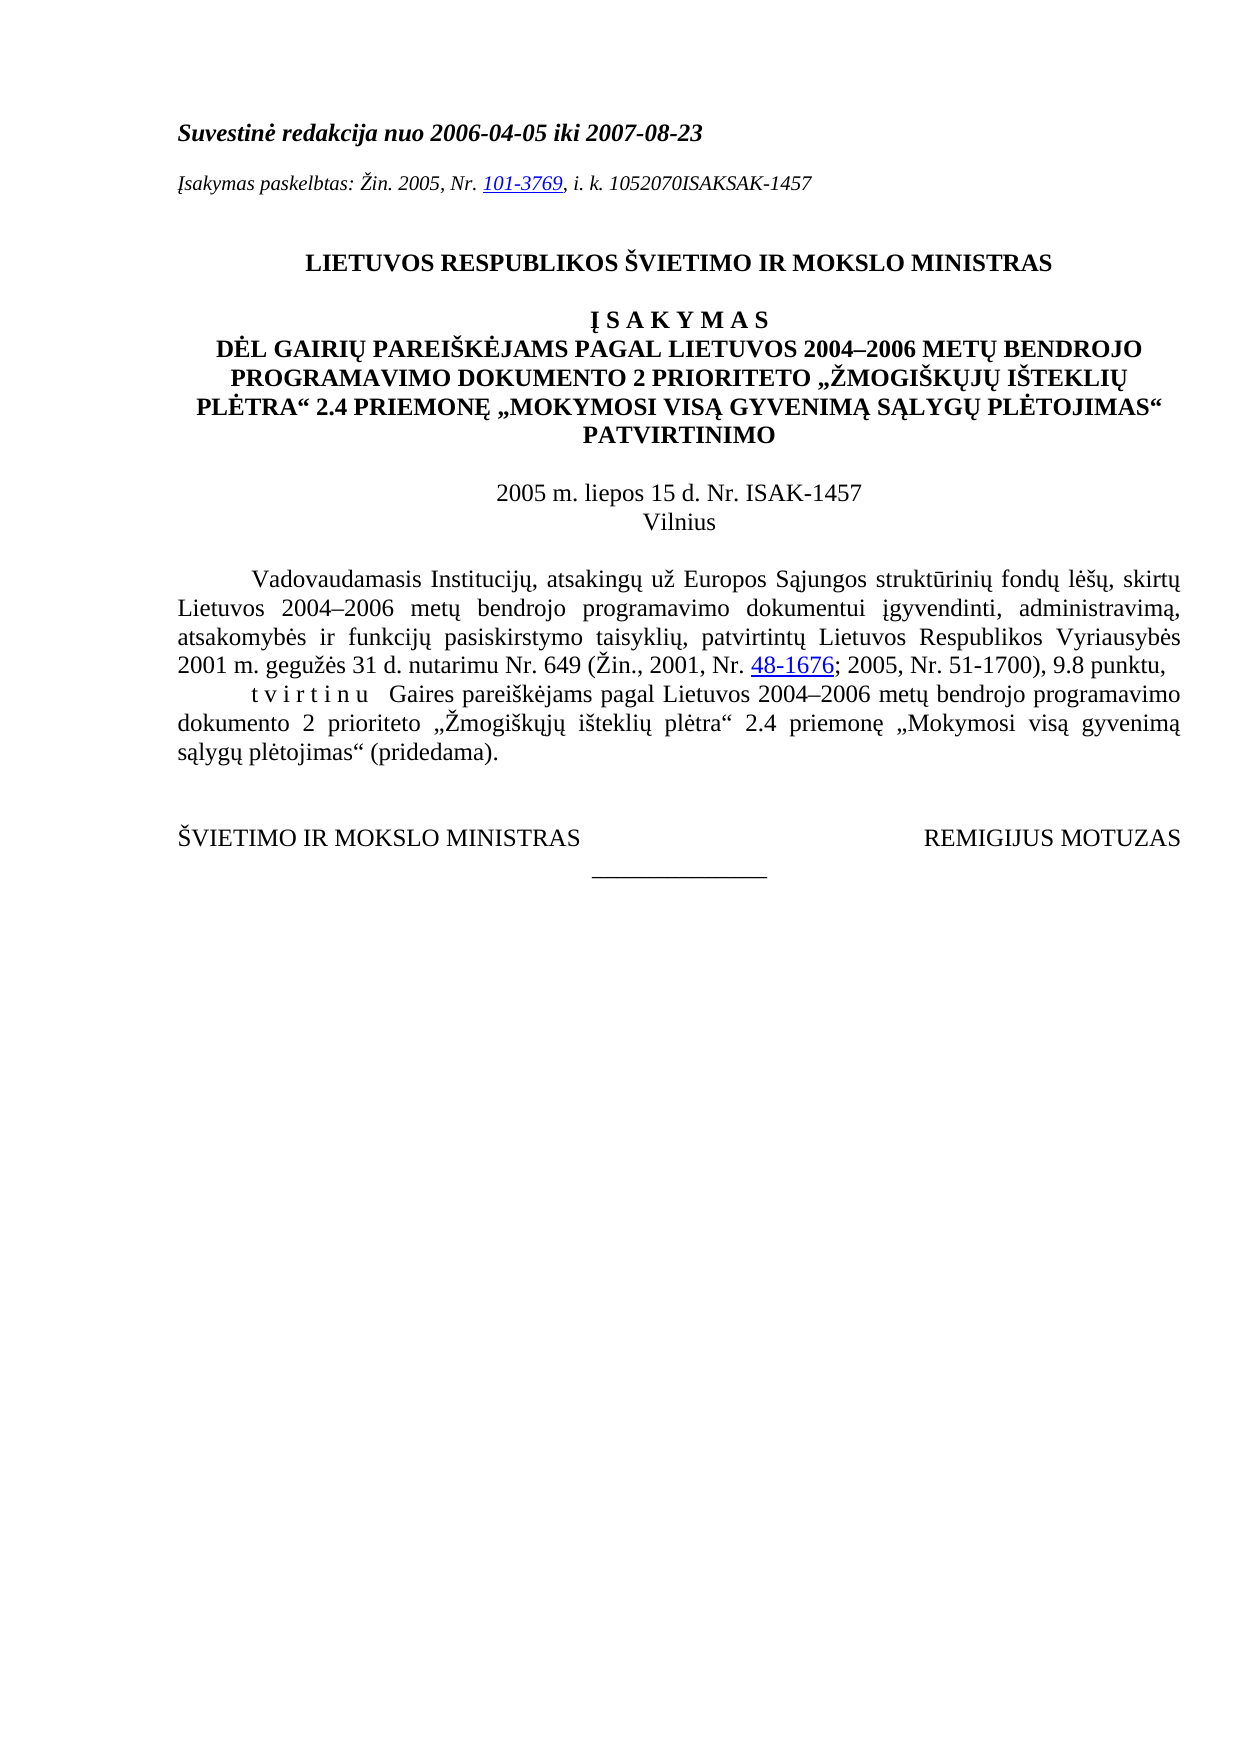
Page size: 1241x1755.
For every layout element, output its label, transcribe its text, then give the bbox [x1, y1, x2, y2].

text Į S A K Y M A S [177, 305, 1181, 334]
text DĖL GAIRIŲ PAREIŠKĖJAMS PAGAL LIETUVOS 2004–2006 METŲ BENDROJO PROGRAMAVIMO DOKUMENTO 2 PRIORITETO „ŽMOGIŠKŲJŲ IŠTEKLIŲ PLĖTRA“ 2.4 PRIEMONĘ „MOKYMOSI VISĄ GYVENIMĄ SĄLYGŲ PLĖTOJIMAS“ PATVIRTINIMO [177, 334, 1181, 449]
text Vilnius [177, 507, 1181, 535]
text LIETUVOS RESPUBLIKOS ŠVIETIMO IR MOKSLO MINISTRAS [177, 248, 1181, 277]
text tvirtinu Gaires pareiškėjams pagal Lietuvos 2004–2006 metų bendrojo programavimo dokumento 2 prioriteto „Žmogiškųjų išteklių plėtra“ 2.4 priemonę „Mokymosi visą gyvenimą sąlygų plėtojimas“ (pridedama). [177, 679, 1181, 765]
text ______________ [177, 852, 1181, 880]
text ŠVIETIMO IR MOKSLO MINISTRAS REMIGIJUS MOTUZAS [177, 823, 1181, 852]
text Įsakymas paskelbtas: Žin. 2005, Nr. 101-3769, i. k. 1052070ISAKSAK-1457 [177, 171, 1181, 195]
text 2005 m. liepos 15 d. Nr. ISAK-1457 [177, 478, 1181, 507]
text Suvestinė redakcija nuo 2006-04-05 iki 2007-08-23 [177, 118, 1181, 147]
text Vadovaudamasis Institucijų, atsakingų už Europos Sąjungos struktūrinių fondų lėšų, skirtų Lietuvos 2004–2006 metų bendrojo programavimo dokumentui įgyvendinti, administravimą, atsakomybės ir funkcijų pasiskirstymo taisyklių, patvirtintų Lietuvos Respublikos Vyriausybės 2001 m. gegužės 31 d. nutarimu Nr. 649 (Žin., 2001, Nr. 48-1676; 2005, Nr. 51-1700), 9.8 punktu, [177, 564, 1181, 679]
